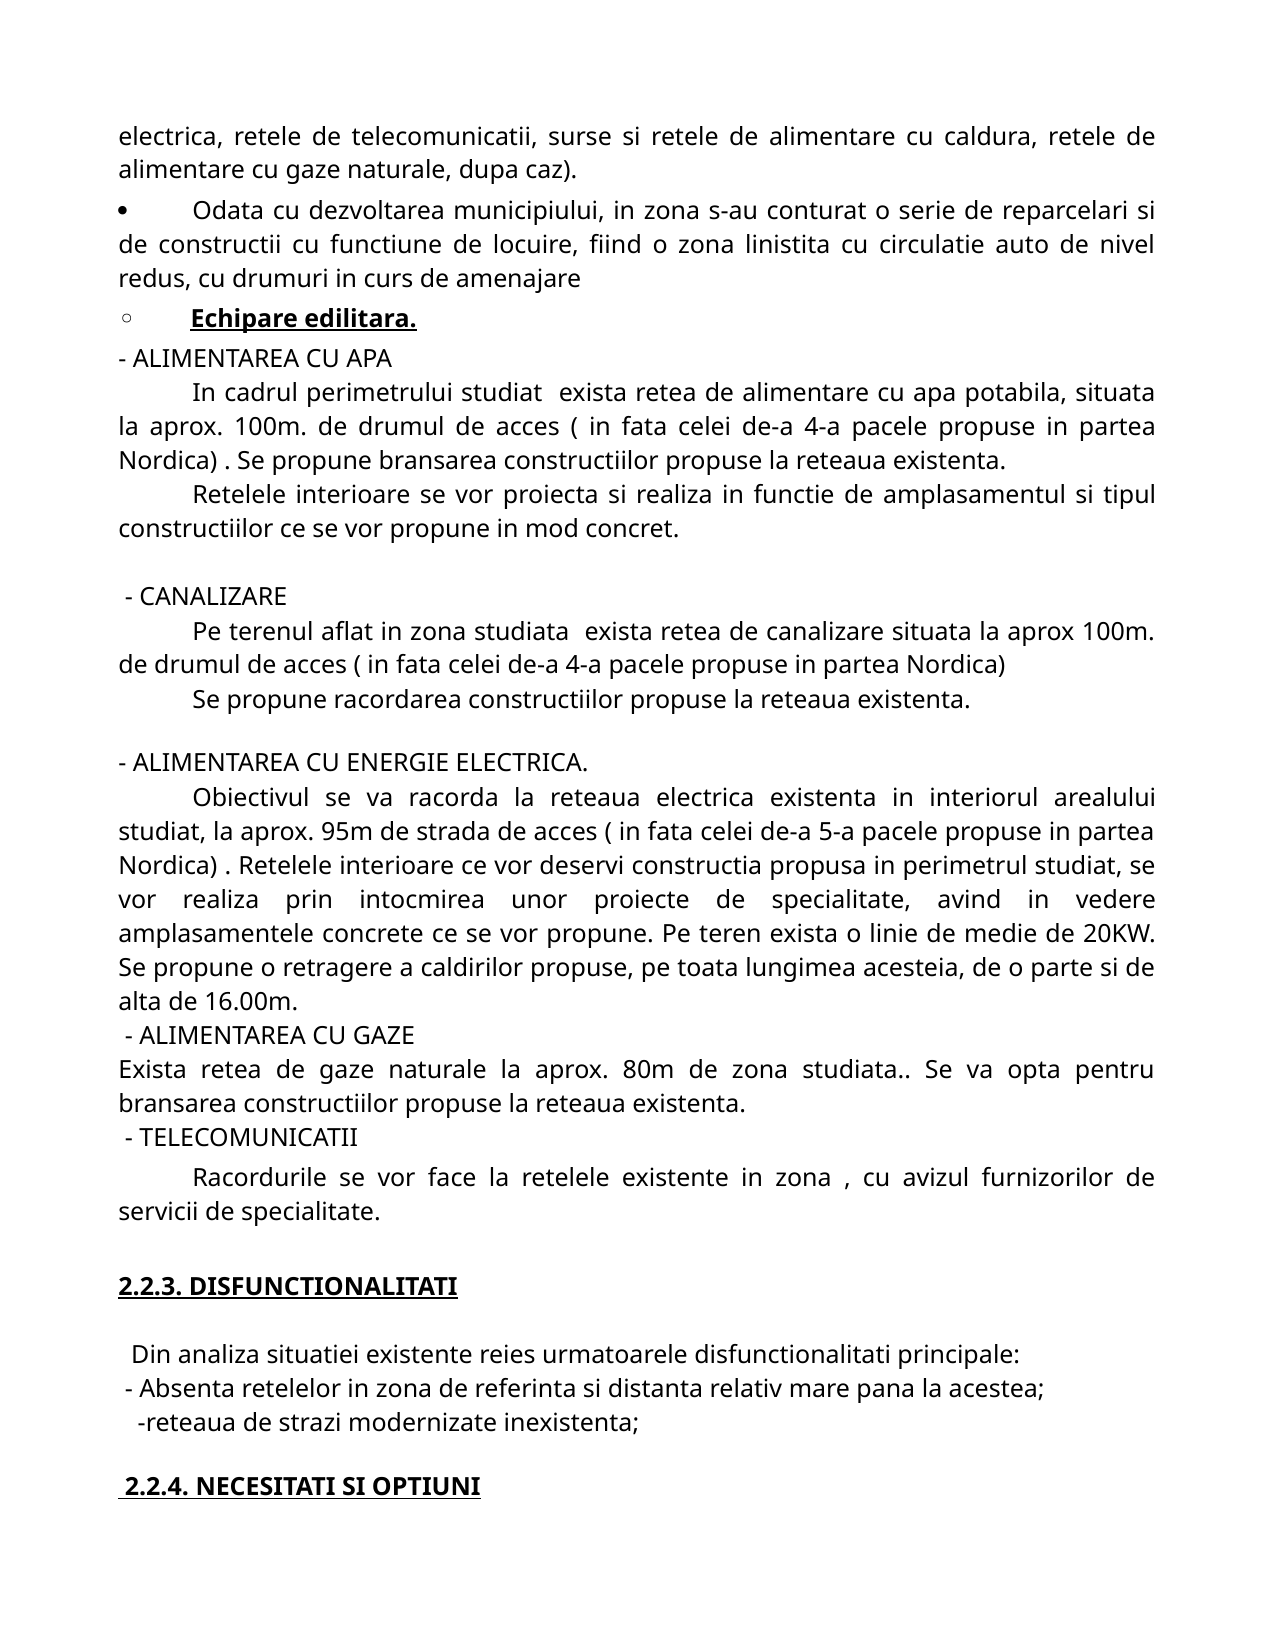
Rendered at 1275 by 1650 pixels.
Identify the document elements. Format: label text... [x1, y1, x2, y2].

text Din analiza situatiei existente reies urmatoarele disfunctionalitati principale: [118, 1337, 1157, 1371]
text Obiectivul se va racorda la reteaua electrica existenta in interiorul arealului studiat, la aprox. 95m de strada de acces ( in fata celei de-a 5-a pacele propuse in partea Nordica) . Retelele interioare ce vor deservi constructia propusa in perimetrul studiat, se vor realiza prin intocmirea unor proiecte de specialitate, avind in vedere amplasamentele concrete ce se vor propune. Pe teren exista o linie de medie de 20KW. Se propune o retragere a caldirilor propuse, pe toata lungimea acesteia, de o parte si de alta de 16.00m. [118, 779, 1157, 1018]
text - Absenta retelelor in zona de referinta si distanta relativ mare pana la acestea; [118, 1371, 1157, 1405]
list Odata cu dezvoltarea municipiului, in zona s-au conturat o serie de reparcelari si de constructii cu functiune de locuire, fiind o zona linistita cu circulatie auto de nivel redus, cu drumuri in curs de amenajare [118, 192, 1157, 294]
list Echipare edilitara. [117, 301, 1157, 334]
text - ALIMENTAREA CU APA [118, 341, 1157, 375]
text Se propune racordarea constructiilor propuse la reteaua existenta. [118, 681, 1157, 715]
text Exista retea de gaze naturale la aprox. 80m de zona studiata.. Se va opta pentru bransarea constructiilor propuse la reteaua existenta. [118, 1052, 1157, 1120]
text Racordurile se vor face la retelele existente in zona , cu avizul furnizorilor de servicii de specialitate. [118, 1160, 1157, 1228]
text - ALIMENTAREA CU ENERGIE ELECTRICA. [118, 745, 1157, 779]
text - CANALIZARE [118, 579, 1157, 613]
list Zona studiata prezinta dotari de echipamente edilitare, si urmare a propunerii de extindere a zonei rezidentiale cu dotari-servicii aferente, se urmareste extinderea si modernizarea retelelor edilitare din zona prin proiectarea si redimensionarea retelelor (debite si retele de distributie apa potabila, reteaua de canalizare, reteua de energie electrica, retele de telecomunicatii, surse si retele de alimentare cu caldura, retele de alimentare cu gaze naturale, dupa caz). [118, 118, 1157, 186]
text - ALIMENTAREA CU GAZE [118, 1018, 1157, 1052]
text 2.2.3. DISFUNCTIONALITATI [118, 1269, 1157, 1303]
text 2.2.4. NECESITATI SI OPTIUNI [118, 1469, 1157, 1503]
text -reteaua de strazi modernizate inexistenta; [118, 1405, 1157, 1439]
text - TELECOMUNICATII [118, 1120, 1157, 1154]
text Retelele interioare se vor proiecta si realiza in functie de amplasamentul si tipul constructiilor ce se vor propune in mod concret. [118, 477, 1157, 545]
text In cadrul perimetrului studiat exista retea de alimentare cu apa potabila, situata la aprox. 100m. de drumul de acces ( in fata celei de-a 4-a pacele propuse in partea Nordica) . Se propune bransarea constructiilor propuse la reteaua existenta. [118, 375, 1157, 477]
text Pe terenul aflat in zona studiata exista retea de canalizare situata la aprox 100m. de drumul de acces ( in fata celei de-a 4-a pacele propuse in partea Nordica) [118, 613, 1157, 681]
